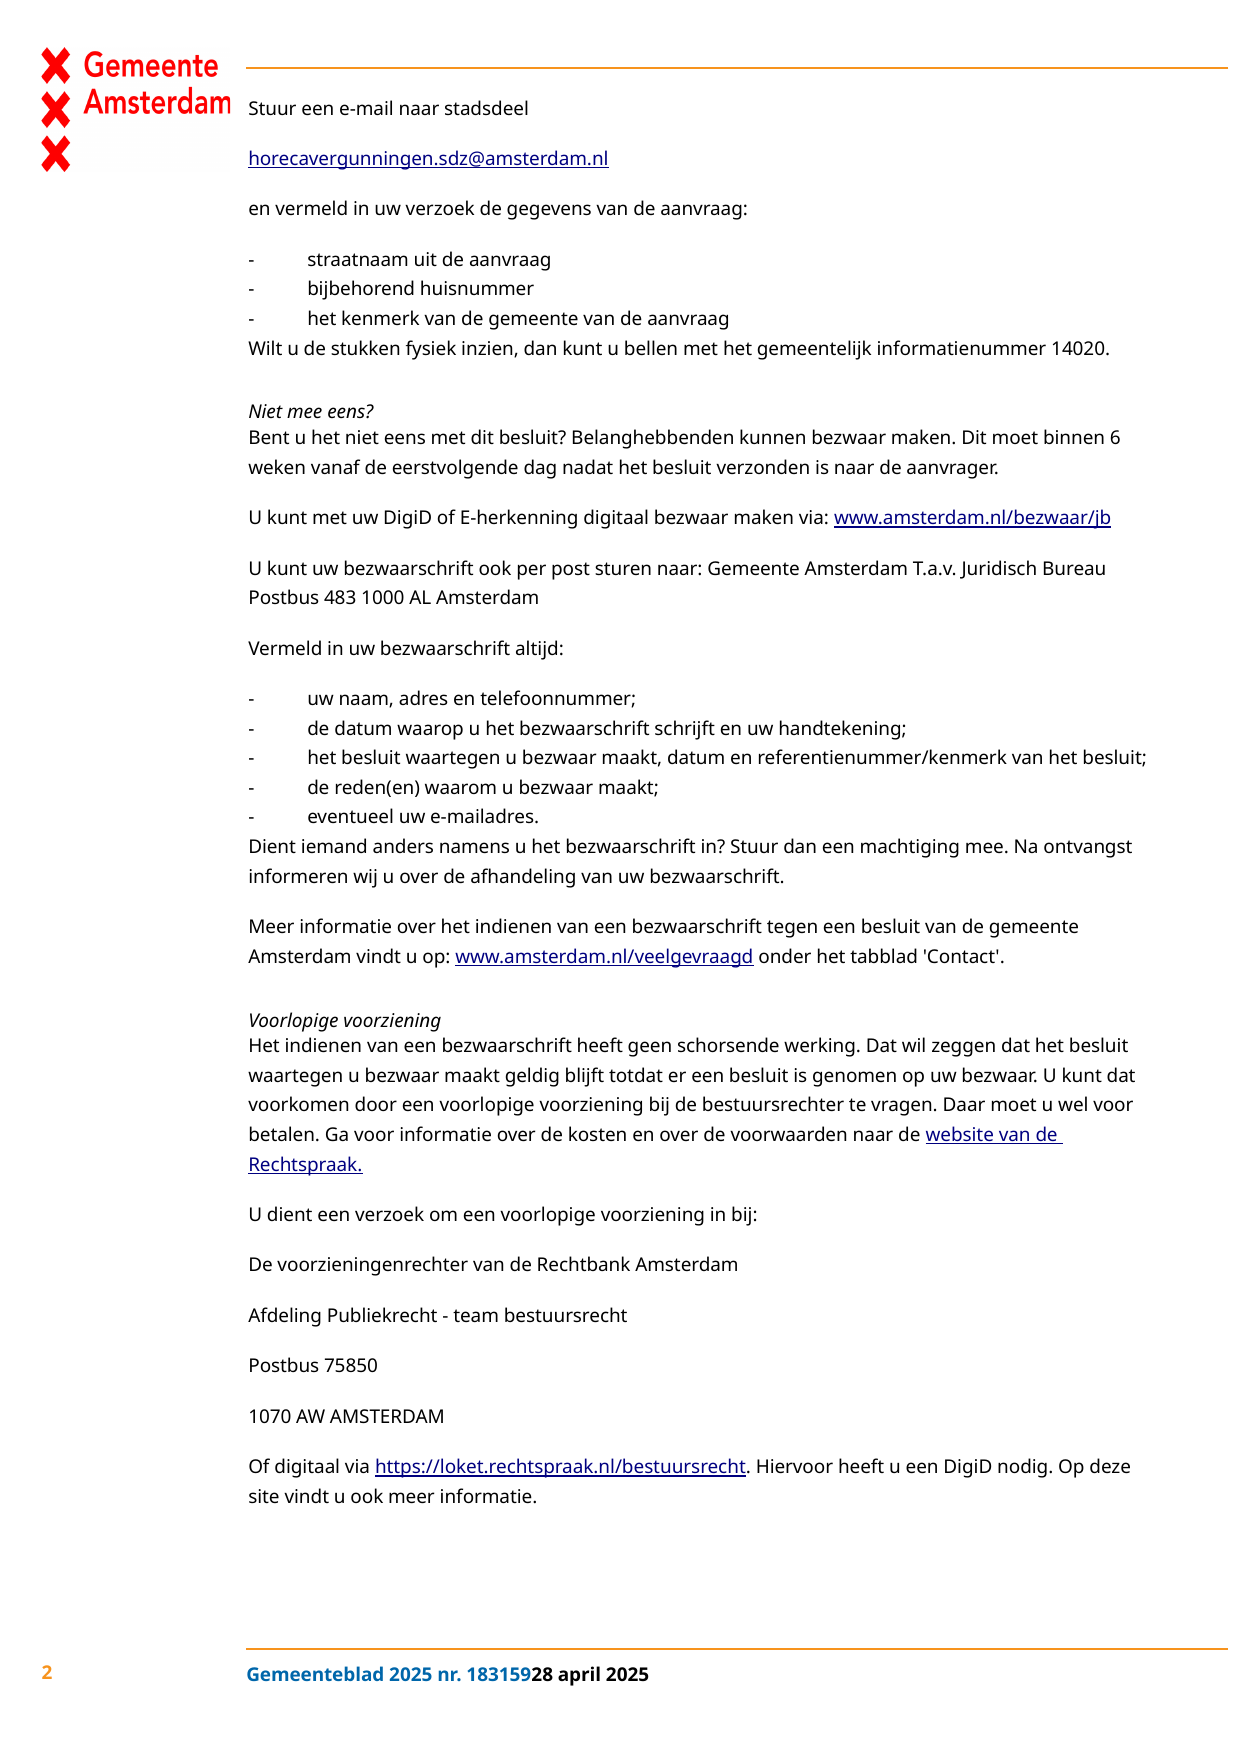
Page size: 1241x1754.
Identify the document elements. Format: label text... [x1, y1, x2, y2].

text Dient iemand anders namens u het bezwaarschrift in? Stuur dan een machtiging mee. Na ontvangst informeren wij u over de afhandeling van uw bezwaarschrift. [248, 833, 1152, 888]
text Voorlopige voorziening [248, 1007, 1152, 1032]
text U kunt met uw DigiD of E-herkenning digitaal bezwaar maken via: www.amsterdam.nl/bezwaar/jb [248, 504, 1152, 530]
text horecavergunningen.sdz@amsterdam.nl [248, 145, 1152, 171]
text Meer informatie over het indienen van een bezwaarschrift tegen een besluit van de gemeente Amsterdam vindt u op: www.amsterdam.nl/veelgevraagd onder het tabblad 'Contact'. [248, 913, 1152, 968]
list straatnaam uit de aanvraag [248, 246, 1152, 272]
list het kenmerk van de gemeente van de aanvraag [248, 305, 1152, 331]
text 1070 AW AMSTERDAM [248, 1403, 1152, 1429]
text Wilt u de stukken fysiek inzien, dan kunt u bellen met het gemeentelijk informatienummer 14020. [248, 335, 1152, 361]
text Postbus 75850 [248, 1352, 1152, 1378]
list de reden(en) waarom u bezwaar maakt; [248, 774, 1152, 800]
text Of digitaal via https://loket.rechtspraak.nl/bestuursrecht. Hiervoor heeft u een DigiD nodig. Op deze site vindt u ook meer informatie. [248, 1453, 1152, 1509]
list eventueel uw e-mailadres. [248, 804, 1152, 829]
list het besluit waartegen u bezwaar maakt, datum en referentienummer/kenmerk van het besluit; [248, 744, 1152, 770]
text Niet mee eens? [248, 399, 1152, 424]
list bijbehorend huisnummer [248, 276, 1152, 301]
text Stuur een e-mail naar stadsdeel [248, 95, 1152, 121]
text Het indienen van een bezwaarschrift heeft geen schorsende werking. Dat wil zeggen dat het besluit waartegen u bezwaar maakt geldig blijft totdat er een besluit is genomen op uw bezwaar. U kunt dat voorkomen door een voorlopige voorziening bij de bestuursrechter te vragen. Daar moet u wel voor betalen. Ga voor informatie over de kosten en over de voorwaarden naar de website van de Rechtspraak. [248, 1032, 1152, 1177]
text U dient een verzoek om een voorlopige voorziening in bij: [248, 1201, 1152, 1227]
list de datum waarop u het bezwaarschrift schrijft en uw handtekening; [248, 715, 1152, 741]
text en vermeld in uw verzoek de gegevens van de aanvraag: [248, 196, 1152, 221]
list uw naam, adres en telefoonnummer; [248, 685, 1152, 711]
text Bent u het niet eens met dit besluit? Belanghebbenden kunnen bezwaar maken. Dit moet binnen 6 weken vanaf de eerstvolgende dag nadat het besluit verzonden is naar de aanvrager. [248, 424, 1152, 480]
text U kunt uw bezwaarschrift ook per post sturen naar: Gemeente Amsterdam T.a.v. Juridisch Bureau Postbus 483 1000 AL Amsterdam [248, 555, 1152, 610]
picture [41, 47, 231, 172]
text Afdeling Publiekrecht - team bestuursrecht [248, 1302, 1152, 1328]
text De voorzieningenrechter van de Rechtbank Amsterdam [248, 1252, 1152, 1277]
text Vermeld in uw bezwaarschrift altijd: [248, 635, 1152, 661]
